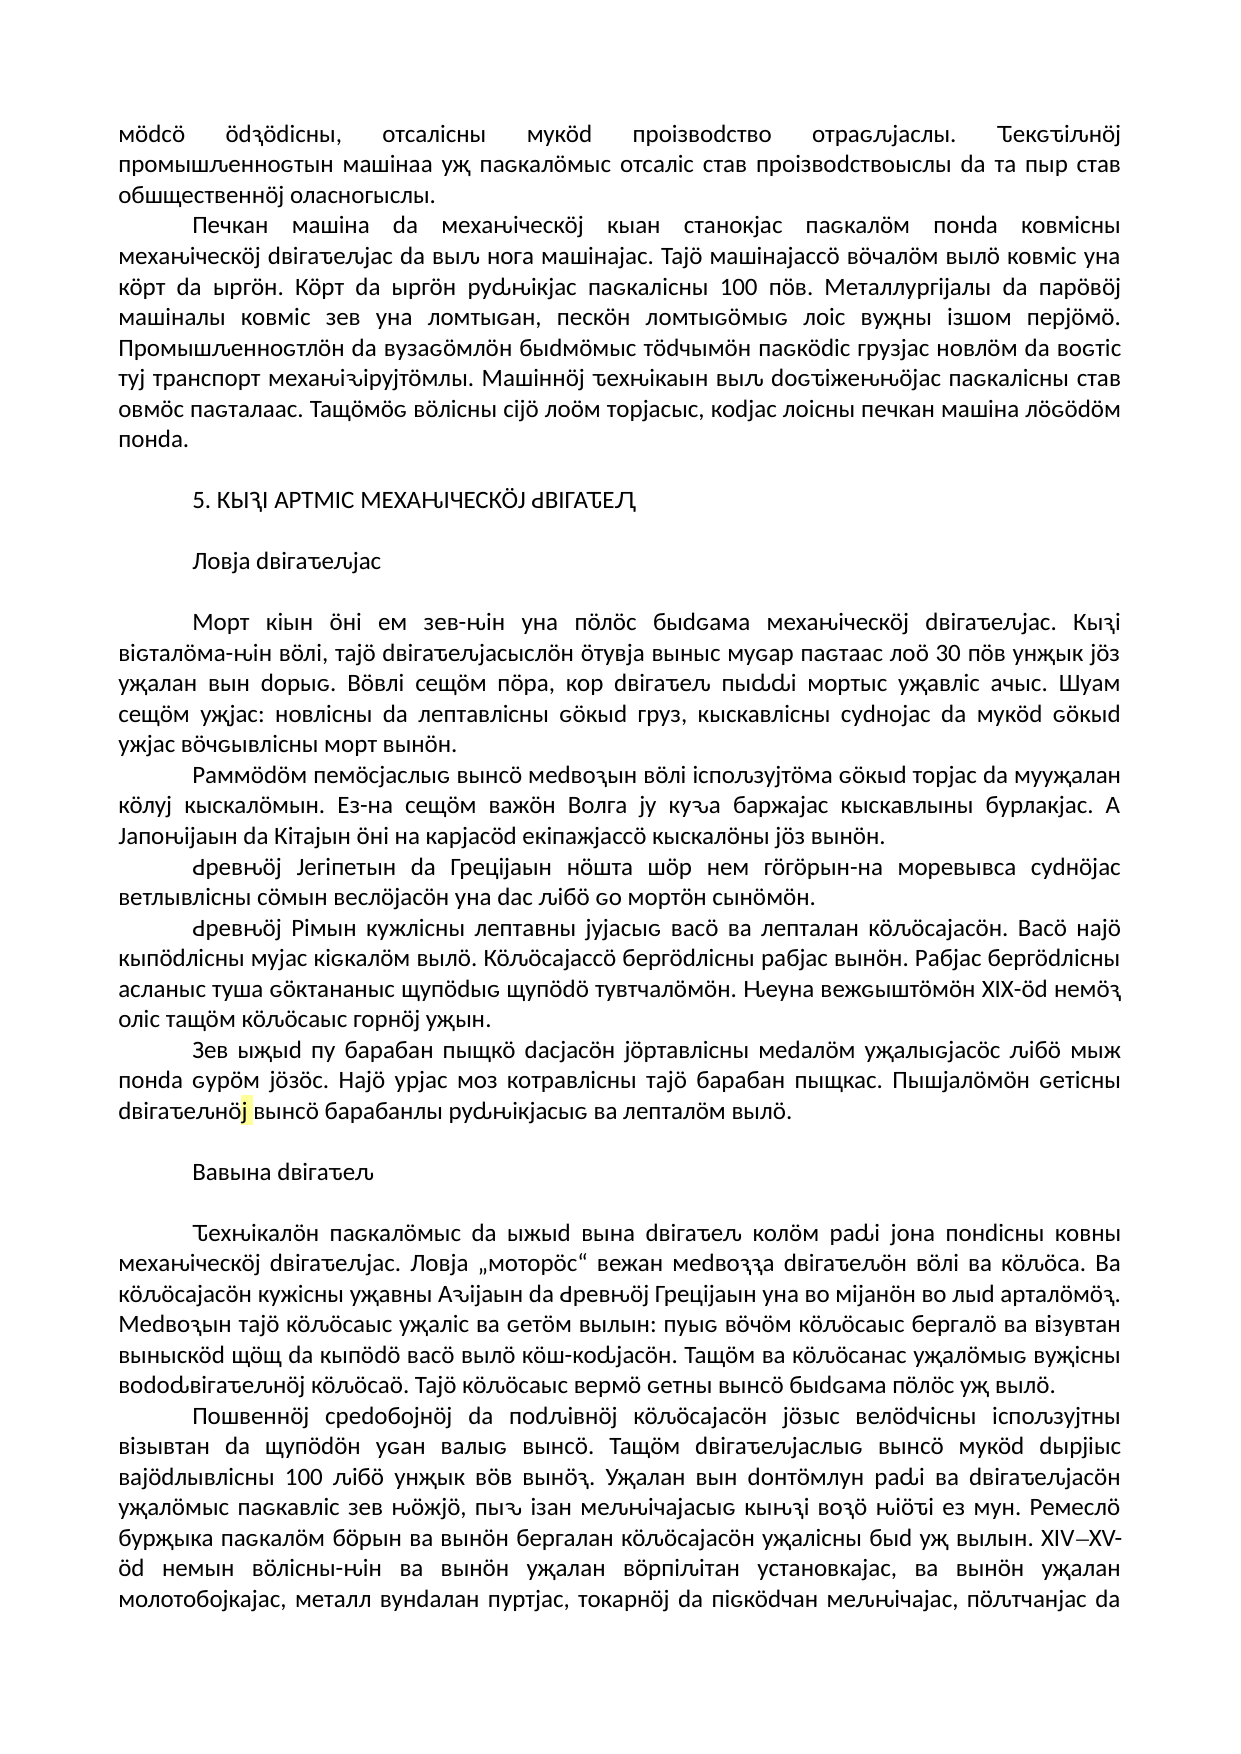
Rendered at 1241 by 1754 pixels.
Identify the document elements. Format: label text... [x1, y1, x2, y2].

text Раммӧԁӧм пемӧсјаслыԍ вынсӧ меԁвоԇын вӧлі іспоԉзујтӧма ԍӧкыԁ торјас ԁа мууҗалан кӧлуј кыскалӧмын. Ез-на сещӧм важӧн Волга ју куԅа баржајас кыскавлыны бурлакјас. А Јапоԋіјаын ԁа Кітајын ӧні на карјасӧԁ екіпажјассӧ кыскалӧны јӧз вынӧн. [118, 759, 1122, 851]
text Вавына ԁвігаԏеԉ [118, 1156, 1122, 1186]
text Ԁревԋӧј Јегіпетын ԁа Греціјаын нӧшта шӧр нем гӧгӧрын-на моревывса суԁнӧјас ветлывлісны сӧмын веслӧјасӧн уна ԁас ԉібӧ ԍо мортӧн сынӧмӧн. [118, 851, 1122, 912]
text мӧԁсӧ ӧԁԇӧԁісны, отсалісны мукӧԁ проізвоԁство отраԍԉјаслы. Ԏекԍԏіԉнӧј промышԉенноԍтын машінаа уҗ паԍкалӧмыс отсаліс став проізвоԁствоыслы ԁа та пыр став обшщественнӧј оласногыслы. [118, 118, 1122, 210]
text 5. КЫԆІ АРТМІС МЕХАԊІЧЕСКӦЈ ԀВІГАԎЕԈ [118, 484, 1122, 515]
text Морт кіын ӧні ем зев-ԋін уна пӧлӧс быԁԍама мехаԋіческӧј ԁвігаԏеԉјас. Кыԇі віԍталӧма-ԋін вӧлі, тајӧ ԁвігаԏеԉјасыслӧн ӧтувја выныс муԍар паԍтаас лоӧ 30 пӧв унҗык јӧз уҗалан вын ԁорыԍ. Вӧвлі сещӧм пӧра, кор ԁвігаԏеԉ пыԃԃі мортыс уҗавліс ачыс. Шуам сещӧм уҗјас: новлісны ԁа лептавлісны ԍӧкыԁ груз, кыскавлісны суԁнојас ԁа мукӧԁ ԍӧкыԁ ужјас вӧчԍывлісны морт вынӧн. [118, 606, 1122, 759]
text Печкан машіна ԁа мехаԋіческӧј кыан станокјас паԍкалӧм понԁа ковмісны мехаԋіческӧј ԁвігаԏеԉјас ԁа выԉ нога машінајас. Тајӧ машінајассӧ вӧчалӧм вылӧ ковміс уна кӧрт ԁа ыргӧн. Кӧрт ԁа ыргӧн руԃԋікјас паԍкалісны 100 пӧв. Металлургіјалы ԁа парӧвӧј машіналы ковміс зев уна ломтыԍан, пескӧн ломтыԍӧмыԍ лоіс вуҗны ізшом перјӧмӧ. Промышԉенноԍтлӧн ԁа вузаԍӧмлӧн быԁмӧмыс тӧԁчымӧн паԍкӧԁіс грузјас новлӧм ԁа воԍтіс туј транспорт мехаԋіԅірујтӧмлы. Машіннӧј ԏехԋікаын выԉ ԁоԍԏіжеԋԋӧјас паԍкалісны став овмӧс паԍталаас. Тащӧмӧԍ вӧлісны сіјӧ лоӧм торјасыс, коԁјас лоісны печкан машіна лӧԍӧԁӧм понԁа. [118, 210, 1122, 454]
text Зев ыҗыԁ пу барабан пыщкӧ ԁасјасӧн јӧртавлісны меԁалӧм уҗалыԍјасӧс ԉібӧ мыж понԁа ԍурӧм јӧзӧс. Најӧ урјас моз котравлісны тајӧ барабан пыщкас. Пышјалӧмӧн ԍетісны ԁвігаԏеԉнӧј вынсӧ барабанлы руԃԋікјасыԍ ва лепталӧм вылӧ. [118, 1034, 1122, 1125]
text Пошвеннӧј среԁобојнӧј ԁа поԁԉівнӧј кӧԉӧсајасӧн јӧзыс велӧԁчісны іспоԉзујтны візывтан ԁа щупӧԁӧн уԍан валыԍ вынсӧ. Тащӧм ԁвігаԏеԉјаслыԍ вынсӧ мукӧԁ ԁырјіыс вајӧԁлывлісны 100 ԉібӧ унҗык вӧв вынӧԇ. Уҗалан вын ԁонтӧмлун раԃі ва ԁвігаԏеԉјасӧн уҗалӧмыс паԍкавліс зев ԋӧжјӧ, пыԅ ізан меԉԋічајасыԍ кыԋԇі воԇӧ ԋіӧԏі ез мун. Ремеслӧ бурҗыка паԍкалӧм бӧрын ва вынӧн бергалан кӧԉӧсајасӧн уҗалісны быԁ уҗ вылын. ХІV–ХV-ӧԁ немын вӧлісны-ԋін ва вынӧн уҗалан вӧрпіԉітан установкајас, ва вынӧн уҗалан молотобојкајас, металл вунԁалан пуртјас, токарнӧј ԁа піԍкӧԁчан меԉԋічајас, пӧԉтчанјас ԁа [118, 1400, 1122, 1614]
text Ԁревԋӧј Рімын кужлісны лептавны јујасыԍ васӧ ва лепталан кӧԉӧсајасӧн. Васӧ најӧ кыпӧԁлісны мујас кіԍкалӧм вылӧ. Кӧԉӧсајассӧ бергӧԁлісны рабјас вынӧн. Рабјас бергӧԁлісны асланыс туша ԍӧктананыс щупӧԁыԍ щупӧԁӧ тувтчалӧмӧн. Ԋеуна вежԍыштӧмӧн ХІХ-ӧԁ немӧԇ оліс тащӧм кӧԉӧсаыс горнӧј уҗын. [118, 912, 1122, 1034]
text Ԏехԋікалӧн паԍкалӧмыс ԁа ыжыԁ вына ԁвігаԏеԉ колӧм раԃі јона понԁісны ковны мехаԋіческӧј ԁвігаԏеԉјас. Ловја „моторӧс“ вежан меԁвоԇԇа ԁвігаԏеԉӧн вӧлі ва кӧԉӧса. Ва кӧԉӧсајасӧн кужісны уҗавны Аԅіјаын ԁа Ԁревԋӧј Греціјаын уна во міјанӧн во лыԁ арталӧмӧԇ. Меԁвоԇын тајӧ кӧԉӧсаыс уҗаліс ва ԍетӧм вылын: пуыԍ вӧчӧм кӧԉӧсаыс бергалӧ ва візувтан выныскӧԁ щӧщ ԁа кыпӧԁӧ васӧ вылӧ кӧш-коԃјасӧн. Тащӧм ва кӧԉӧсанас уҗалӧмыԍ вуҗісны воԁоԃвігаԏеԉнӧј кӧԉӧсаӧ. Тајӧ кӧԉӧсаыс вермӧ ԍетны вынсӧ быԁԍама пӧлӧс уҗ вылӧ. [118, 1217, 1122, 1400]
text Ловја ԁвігаԏеԉјас [118, 545, 1122, 576]
